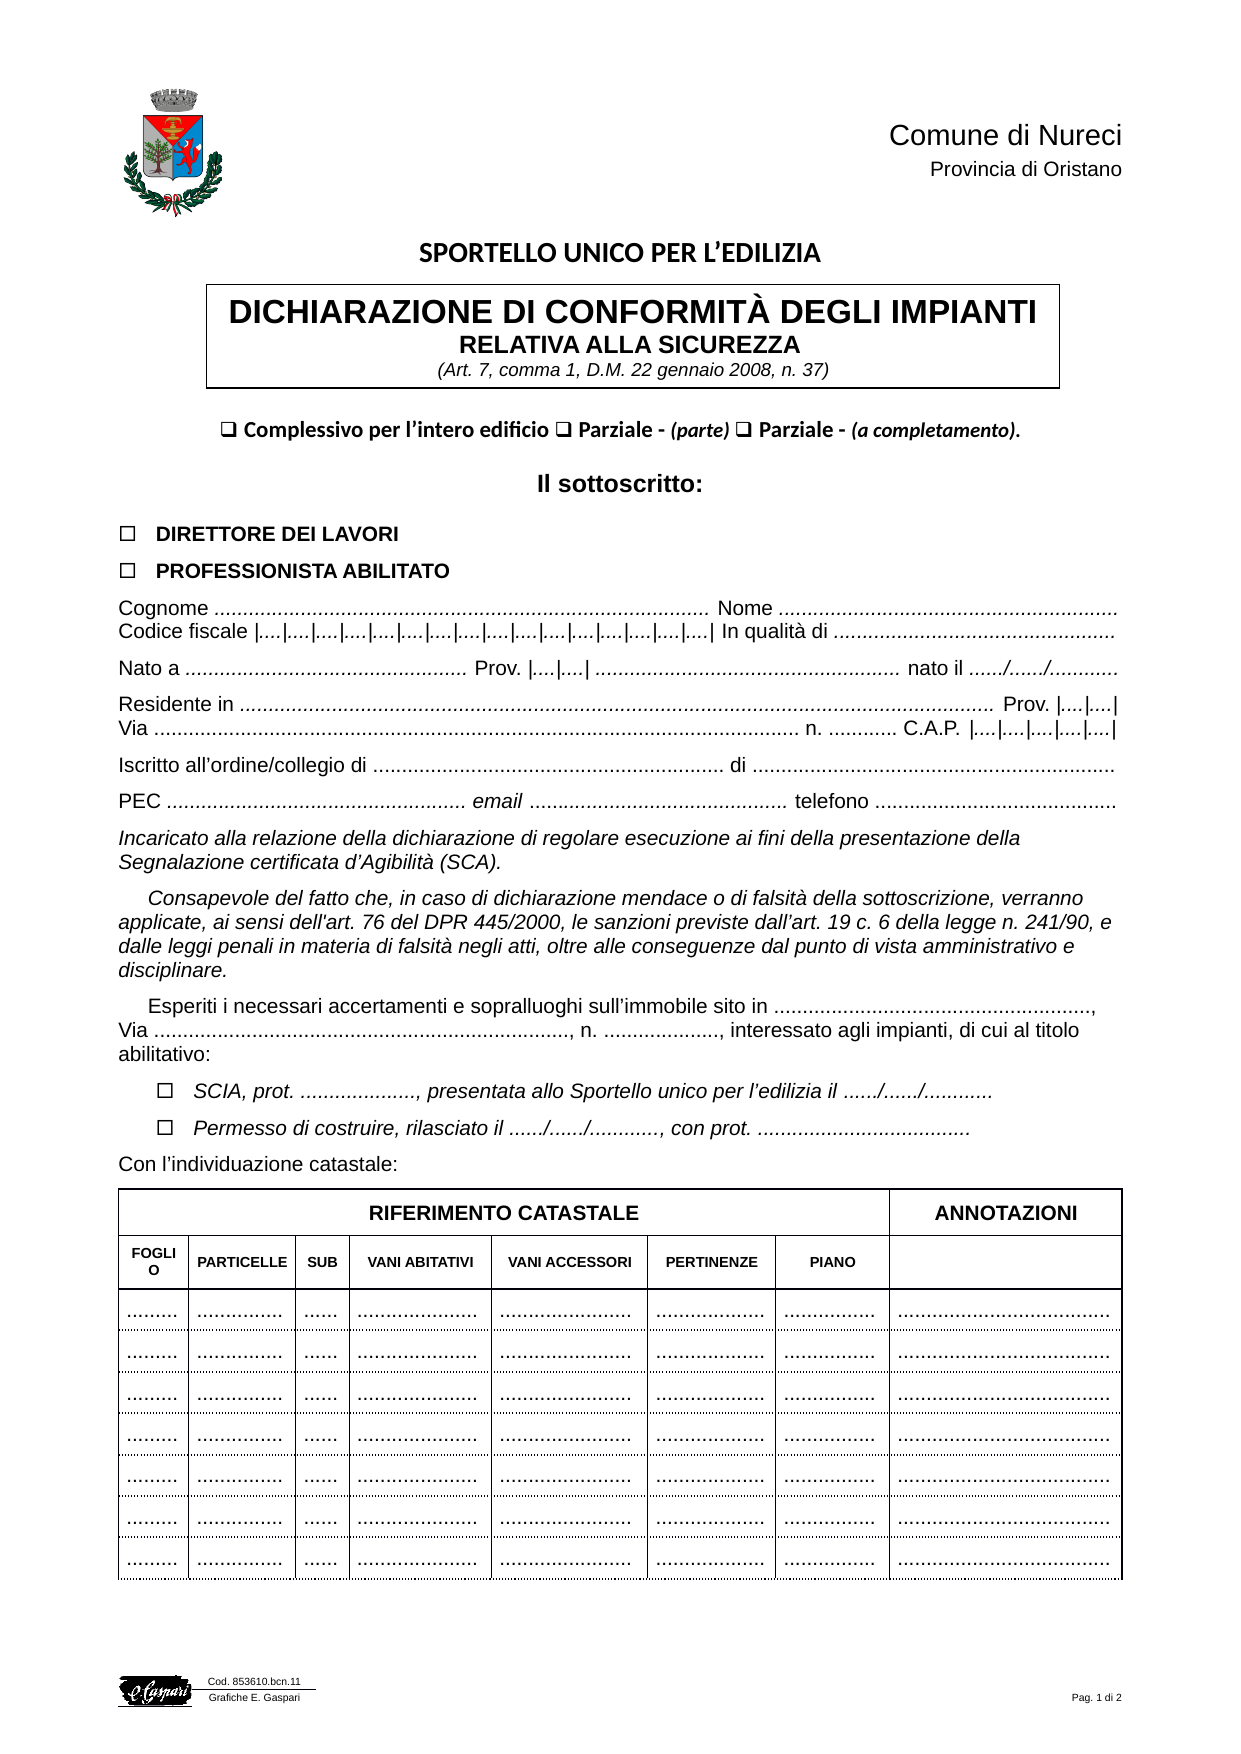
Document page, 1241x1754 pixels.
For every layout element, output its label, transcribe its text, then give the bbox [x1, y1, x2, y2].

table_cell ....................... [492, 1412, 647, 1453]
table_cell VANI ABITATIVI [350, 1236, 491, 1288]
list SCIA, prot. ...................., presentata allo Sportello unico per l’edilizia il ....../....../............ [156, 1079, 1122, 1103]
table_cell ...... [296, 1454, 349, 1495]
table_cell ............... [189, 1536, 295, 1577]
table_cell ............... [189, 1329, 295, 1371]
table_cell ..................... [350, 1454, 491, 1495]
table_cell ................ [776, 1371, 889, 1412]
table_header ANNOTAZIONI [890, 1190, 1121, 1235]
table_cell PIANO [776, 1236, 889, 1288]
table_cell ..................... [350, 1371, 491, 1412]
table_cell ............... [189, 1371, 295, 1412]
text Provincia di Oristano [224, 157, 1122, 181]
table_cell ............... [189, 1454, 295, 1495]
table_cell ...... [296, 1290, 349, 1329]
table_cell ....................... [492, 1495, 647, 1536]
table_cell [890, 1236, 1121, 1288]
table_cell ................... [648, 1412, 775, 1453]
table_cell ................ [776, 1412, 889, 1453]
text Cognome ...................................................................................... Nome ........................................................... Codice fiscale |....|....|....|....|....|....|....|....|....|....|....|....|....|....|....|....| In qualità di ................................................. [118, 595, 1122, 643]
table_cell ................ [776, 1454, 889, 1495]
text Consapevole del fatto che, in caso di dichiarazione mendace o di falsità della sottoscrizione, verranno applicate, ai sensi dell'art. 76 del DPR 445/2000, le sanzioni previste dall’art. 19 c. 6 della legge n. 241/90, e dalle leggi penali in materia di falsità negli atti, oltre alle conseguenze dal punto di vista amministrativo e disciplinare. [118, 886, 1122, 982]
table_cell ..................................... [890, 1290, 1121, 1329]
table_cell ....................... [492, 1454, 647, 1495]
text Iscritto all’ordine/collegio di ............................................................. di ............................................................... [118, 753, 1122, 777]
table_cell ....................... [492, 1536, 647, 1577]
list PROFESSIONISTA ABILITATO [118, 559, 1122, 583]
table_cell ...... [296, 1536, 349, 1577]
table_cell ............... [189, 1495, 295, 1536]
table_cell ................ [776, 1536, 889, 1577]
text Residente in ................................................................................................................................... Prov. |....|....| Via ................................................................................................................ n. ............ C.A.P. |....|....|....|....|....| [118, 692, 1122, 740]
table_cell ..................................... [890, 1536, 1121, 1577]
table_cell ................... [648, 1495, 775, 1536]
table_cell ..................... [350, 1495, 491, 1536]
text Il sottoscritto: [118, 468, 1122, 497]
table_cell SUB [296, 1236, 349, 1288]
table_cell ...... [296, 1329, 349, 1371]
table_cell ...... [296, 1412, 349, 1453]
table_cell ..................................... [890, 1495, 1121, 1536]
table_cell ..................... [350, 1412, 491, 1453]
table_cell ......... [119, 1536, 188, 1577]
table_cell PERTINENZE [648, 1236, 775, 1288]
table_cell ..................... [350, 1536, 491, 1577]
picture [122, 87, 224, 219]
table_cell ................... [648, 1329, 775, 1371]
table_cell ................... [648, 1290, 775, 1329]
table_cell FOGLIO [119, 1236, 188, 1288]
text  Complessivo per l’intero edificio  Parziale - (parte)  Parziale - (a completamento). [118, 416, 1122, 443]
subtitle SPORTELLO UNICO PER L’EDILIZIA [118, 234, 1122, 270]
table_cell ................... [648, 1454, 775, 1495]
table_cell ..................................... [890, 1329, 1121, 1371]
table_cell ......... [119, 1454, 188, 1495]
table_cell ....................... [492, 1290, 647, 1329]
table_cell ......... [119, 1371, 188, 1412]
table_cell ................... [648, 1536, 775, 1577]
table_cell ......... [119, 1329, 188, 1371]
table_cell ...... [296, 1371, 349, 1412]
table_cell ................ [776, 1329, 889, 1371]
table_cell ....................... [492, 1371, 647, 1412]
table_cell ................ [776, 1290, 889, 1329]
table_cell ................ [776, 1495, 889, 1536]
table_cell ..................... [350, 1290, 491, 1329]
table_cell ......... [119, 1290, 188, 1329]
table_cell ............... [189, 1412, 295, 1453]
text Con l’individuazione catastale: [118, 1152, 1122, 1176]
text Incaricato alla relazione della dichiarazione di regolare esecuzione ai fini della presentazione della Segnalazione certificata d’Agibilità (SCA). [118, 826, 1122, 873]
table_cell VANI ACCESSORI [492, 1236, 647, 1288]
table_header RIFERIMENTO CATASTALE [119, 1190, 889, 1235]
list Permesso di costruire, rilasciato il ....../....../............, con prot. ..................................... [156, 1115, 1122, 1139]
table_cell ......... [119, 1412, 188, 1453]
table_cell ...... [296, 1495, 349, 1536]
text PEC .................................................... email ............................................. telefono .......................................... [118, 789, 1122, 813]
text Comune di Nureci [224, 118, 1122, 152]
table_cell ............... [189, 1290, 295, 1329]
table_cell ..................... [350, 1329, 491, 1371]
table_cell ..................................... [890, 1371, 1121, 1412]
table_cell ................... [648, 1371, 775, 1412]
table_cell ..................................... [890, 1454, 1121, 1495]
table_cell ..................................... [890, 1412, 1121, 1453]
picture [118, 1674, 192, 1706]
table_cell ....................... [492, 1329, 647, 1371]
text Esperiti i necessari accertamenti e sopralluoghi sull’immobile sito in ......................................................., Via ........................................................................, n. ...................., interessato agli impianti, di cui al titolo abilitativo: [118, 994, 1122, 1066]
table_cell PARTICELLE [189, 1236, 295, 1288]
text Nato a ................................................. Prov. |....|....| ..................................................... nato il ....../....../............ [118, 656, 1122, 680]
table_cell ......... [119, 1495, 188, 1536]
list DIRETTORE DEI LAVORI [118, 522, 1122, 546]
